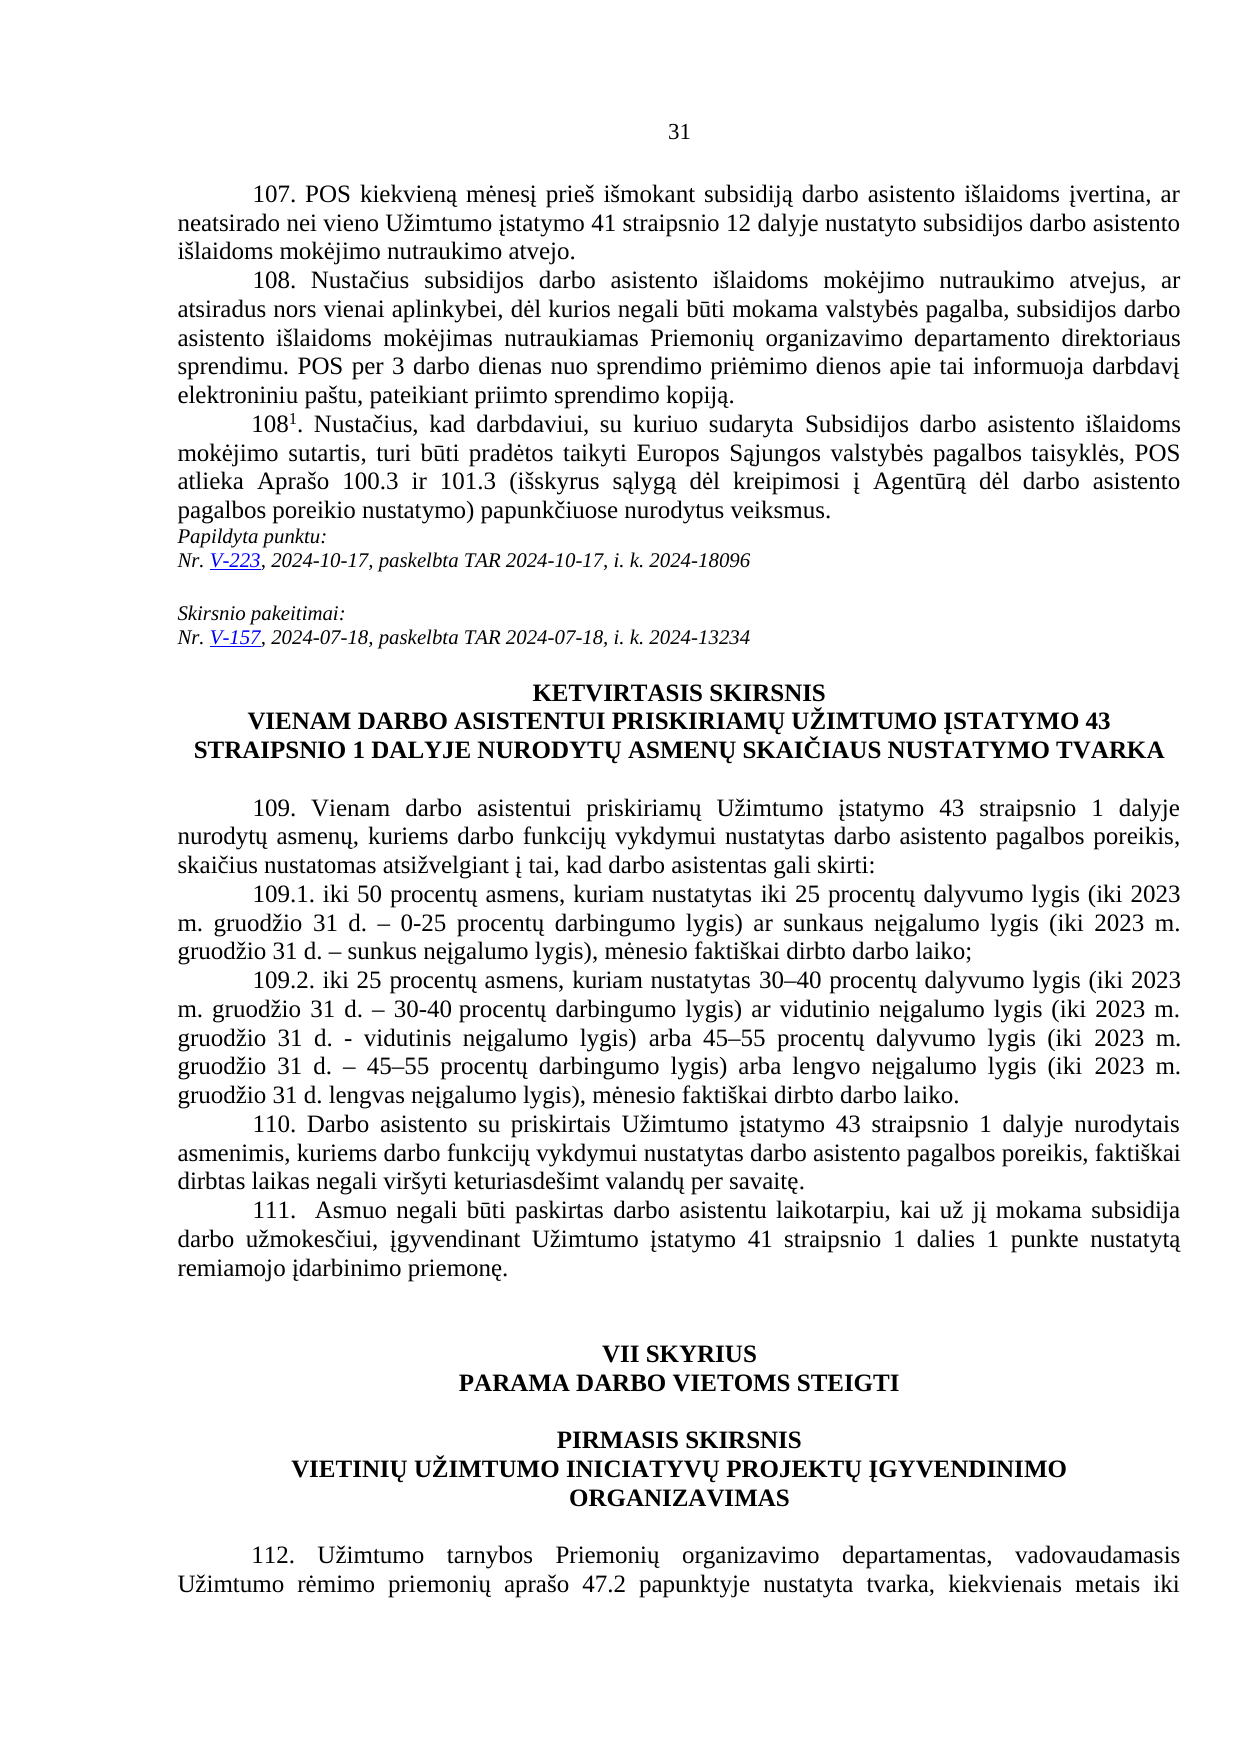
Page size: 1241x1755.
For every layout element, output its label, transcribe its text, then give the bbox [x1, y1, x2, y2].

text 109. Vienam darbo asistentui priskiriamų Užimtumo įstatymo 43 straipsnio 1 dalyje nurodytų asmenų, kuriems darbo funkcijų vykdymui nustatytas darbo asistento pagalbos poreikis, skaičius nustatomas atsižvelgiant į tai, kad darbo asistentas gali skirti: [177, 793, 1181, 879]
text 109.2. iki 25 procentų asmens, kuriam nustatytas 30–40 procentų dalyvumo lygis (iki 2023 m. gruodžio 31 d. – 30-40 procentų darbingumo lygis) ar vidutinio neįgalumo lygis (iki 2023 m. gruodžio 31 d. - vidutinis neįgalumo lygis) arba 45–55 procentų dalyvumo lygis (iki 2023 m. gruodžio 31 d. – 45–55 procentų darbingumo lygis) arba lengvo neįgalumo lygis (iki 2023 m. gruodžio 31 d. lengvas neįgalumo lygis), mėnesio faktiškai dirbto darbo laiko. [177, 965, 1181, 1109]
text VIENAM DARBO ASISTENTUI PRISKIRIAMŲ UŽIMTUMO ĮSTATYMO 43 STRAIPSNIO 1 DALYJE NURODYTŲ ASMENŲ SKAIČIAUS NUSTATYMO TVARKA [177, 706, 1181, 764]
text 110. Darbo asistento su priskirtais Užimtumo įstatymo 43 straipsnio 1 dalyje nurodytais asmenimis, kuriems darbo funkcijų vykdymui nustatytas darbo asistento pagalbos poreikis, faktiškai dirbtas laikas negali viršyti keturiasdešimt valandų per savaitę. [177, 1109, 1181, 1195]
text Nr. V-223, 2024-10-17, paskelbta TAR 2024-10-17, i. k. 2024-18096 [177, 548, 1181, 572]
text Nr. V-157, 2024-07-18, paskelbta TAR 2024-07-18, i. k. 2024-13234 [177, 625, 1181, 649]
text Papildyta punktu: [177, 524, 1181, 548]
text 111. Asmuo negali būti paskirtas darbo asistentu laikotarpiu, kai už jį mokama subsidija darbo užmokesčiui, įgyvendinant Užimtumo įstatymo 41 straipsnio 1 dalies 1 punkte nustatytą remiamojo įdarbinimo priemonę. [177, 1195, 1181, 1281]
text KETVIRTASIS SKIRSNIS [177, 678, 1181, 706]
text 108. Nustačius subsidijos darbo asistento išlaidoms mokėjimo nutraukimo atvejus, ar atsiradus nors vienai aplinkybei, dėl kurios negali būti mokama valstybės pagalba, subsidijos darbo asistento išlaidoms mokėjimas nutraukiamas Priemonių organizavimo departamento direktoriaus sprendimu. POS per 3 darbo dienas nuo sprendimo priėmimo dienos apie tai informuoja darbdavį elektroniniu paštu, pateikiant priimto sprendimo kopiją. [177, 265, 1181, 409]
text Skirsnio pakeitimai: [177, 601, 1181, 625]
text 109.1. iki 50 procentų asmens, kuriam nustatytas iki 25 procentų dalyvumo lygis (iki 2023 m. gruodžio 31 d. – 0-25 procentų darbingumo lygis) ar sunkaus neįgalumo lygis (iki 2023 m. gruodžio 31 d. – sunkus neįgalumo lygis), mėnesio faktiškai dirbto darbo laiko; [177, 879, 1181, 965]
text VII SKYRIUS [177, 1339, 1181, 1368]
text PIRMASIS SKIRSNIS [177, 1425, 1181, 1454]
text 112. Užimtumo tarnybos Priemonių organizavimo departamentas, vadovaudamasis Užimtumo rėmimo priemonių aprašo 47.2 papunktyje nustatyta tvarka, kiekvienais metais iki [177, 1540, 1181, 1598]
text 1081. Nustačius, kad darbdaviui, su kuriuo sudaryta Subsidijos darbo asistento išlaidoms mokėjimo sutartis, turi būti pradėtos taikyti Europos Sąjungos valstybės pagalbos taisyklės, POS atlieka Aprašo 100.3 ir 101.3 (išskyrus sąlygą dėl kreipimosi į Agentūrą dėl darbo asistento pagalbos poreikio nustatymo) papunkčiuose nurodytus veiksmus. [177, 409, 1181, 524]
text 107. POS kiekvieną mėnesį prieš išmokant subsidiją darbo asistento išlaidoms įvertina, ar neatsirado nei vieno Užimtumo įstatymo 41 straipsnio 12 dalyje nustatyto subsidijos darbo asistento išlaidoms mokėjimo nutraukimo atvejo. [177, 179, 1181, 265]
text VIETINIŲ UŽIMTUMO INICIATYVŲ PROJEKTŲ ĮGYVENDINIMO ORGANIZAVIMAS [177, 1454, 1181, 1511]
text PARAMA DARBO VIETOMS STEIGTI [177, 1368, 1181, 1396]
